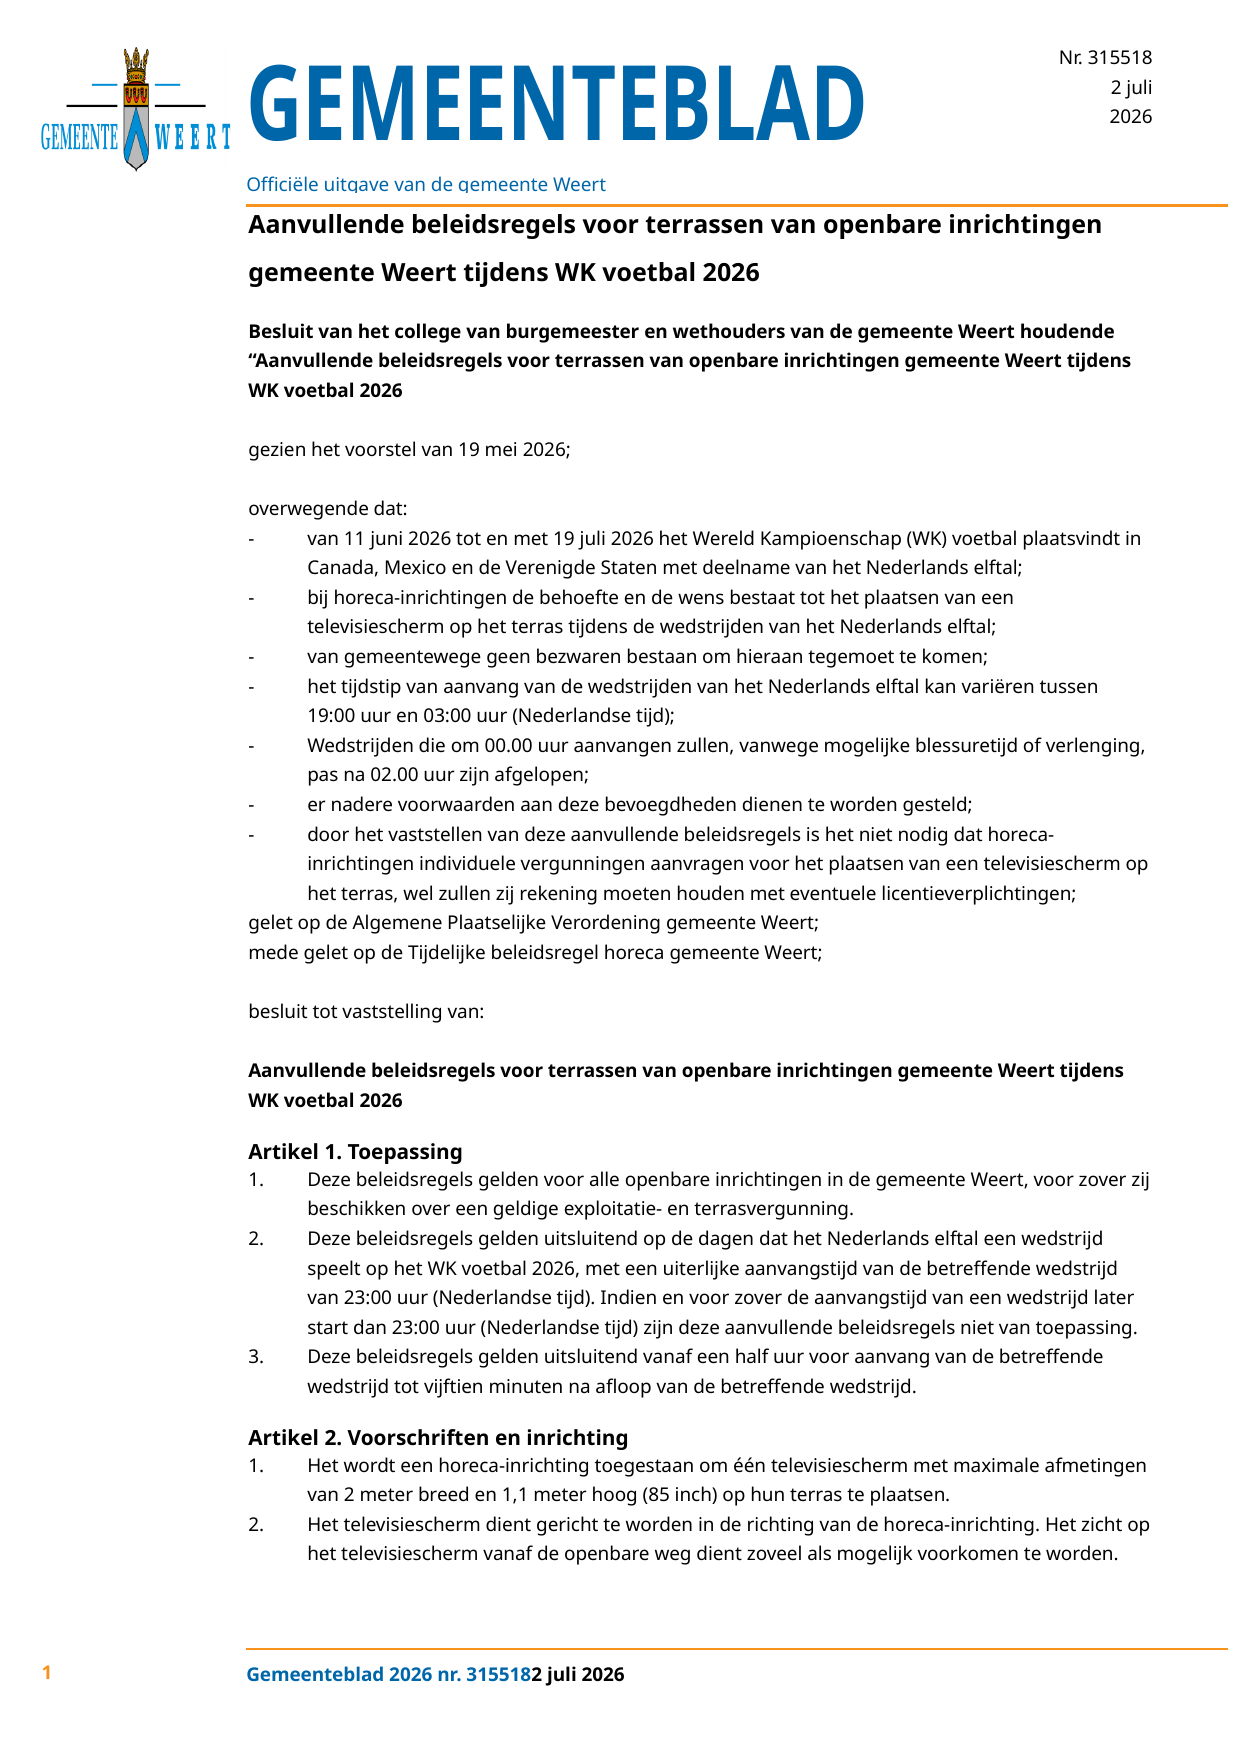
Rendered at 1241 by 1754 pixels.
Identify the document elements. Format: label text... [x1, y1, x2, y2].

text Besluit van het college van burgemeester en wethouders van de gemeente Weert houdende “Aanvullende beleidsregels voor terrassen van openbare inrichtingen gemeente Weert tijdens WK voetbal 2026 [248, 318, 1152, 403]
text Artikel 2. Voorschriften en inrichting [248, 1423, 1152, 1452]
text Aanvullende beleidsregels voor terrassen van openbare inrichtingen gemeente Weert tijdens WK voetbal 2026 [248, 207, 1152, 288]
text besluit tot vaststelling van: [248, 998, 1152, 1024]
list bij horeca-inrichtingen de behoefte en de wens bestaat tot het plaatsen van een televisiescherm op het terras tijdens de wedstrijden van het Nederlands elftal; [248, 584, 1152, 639]
list van 11 juni 2026 tot en met 19 juli 2026 het Wereld Kampioenschap (WK) voetbal plaatsvindt in Canada, Mexico en de Verenigde Staten met deelname van het Nederlands elftal; [248, 525, 1152, 580]
list Deze beleidsregels gelden voor alle openbare inrichtingen in de gemeente Weert, voor zover zij beschikken over een geldige exploitatie- en terrasvergunning. [248, 1166, 1152, 1221]
text Aanvullende beleidsregels voor terrassen van openbare inrichtingen gemeente Weert tijdens WK voetbal 2026 [248, 1057, 1152, 1113]
picture [41, 47, 231, 172]
list het tijdstip van aanvang van de wedstrijden van het Nederlands elftal kan variëren tussen 19:00 uur en 03:00 uur (Nederlandse tijd); [248, 673, 1152, 728]
list Het televisiescherm dient gericht te worden in de richting van de horeca-inrichting. Het zicht op het televisiescherm vanaf de openbare weg dient zoveel als mogelijk voorkomen te worden. [248, 1511, 1152, 1566]
list door het vaststellen van deze aanvullende beleidsregels is het niet nodig dat horeca-inrichtingen individuele vergunningen aanvragen voor het plaatsen van een televisiescherm op het terras, wel zullen zij rekening moeten houden met eventuele licentieverplichtingen; [248, 821, 1152, 906]
list van gemeentewege geen bezwaren bestaan om hieraan tegemoet te komen; [248, 643, 1152, 669]
list Het wordt een horeca-inrichting toegestaan om één televisiescherm met maximale afmetingen van 2 meter breed en 1,1 meter hoog (85 inch) op hun terras te plaatsen. [248, 1452, 1152, 1507]
list Wedstrijden die om 00.00 uur aanvangen zullen, vanwege mogelijke blessuretijd of verlenging, pas na 02.00 uur zijn afgelopen; [248, 732, 1152, 787]
text gelet op de Algemene Plaatselijke Verordening gemeente Weert; [248, 909, 1152, 935]
text Artikel 1. Toepassing [248, 1137, 1152, 1166]
list Deze beleidsregels gelden uitsluitend op de dagen dat het Nederlands elftal een wedstrijd speelt op het WK voetbal 2026, met een uiterlijke aanvangstijd van de betreffende wedstrijd van 23:00 uur (Nederlandse tijd). Indien en voor zover de aanvangstijd van een wedstrijd later start dan 23:00 uur (Nederlandse tijd) zijn deze aanvullende beleidsregels niet van toepassing. [248, 1225, 1152, 1339]
list Deze beleidsregels gelden uitsluitend vanaf een half uur voor aanvang van de betreffende wedstrijd tot vijftien minuten na afloop van de betreffende wedstrijd. [248, 1343, 1152, 1399]
list er nadere voorwaarden aan deze bevoegdheden dienen te worden gesteld; [248, 791, 1152, 817]
text gezien het voorstel van 19 mei 2026; [248, 436, 1152, 462]
text mede gelet op de Tijdelijke beleidsregel horeca gemeente Weert; [248, 939, 1152, 965]
text overwegende dat: [248, 495, 1152, 521]
